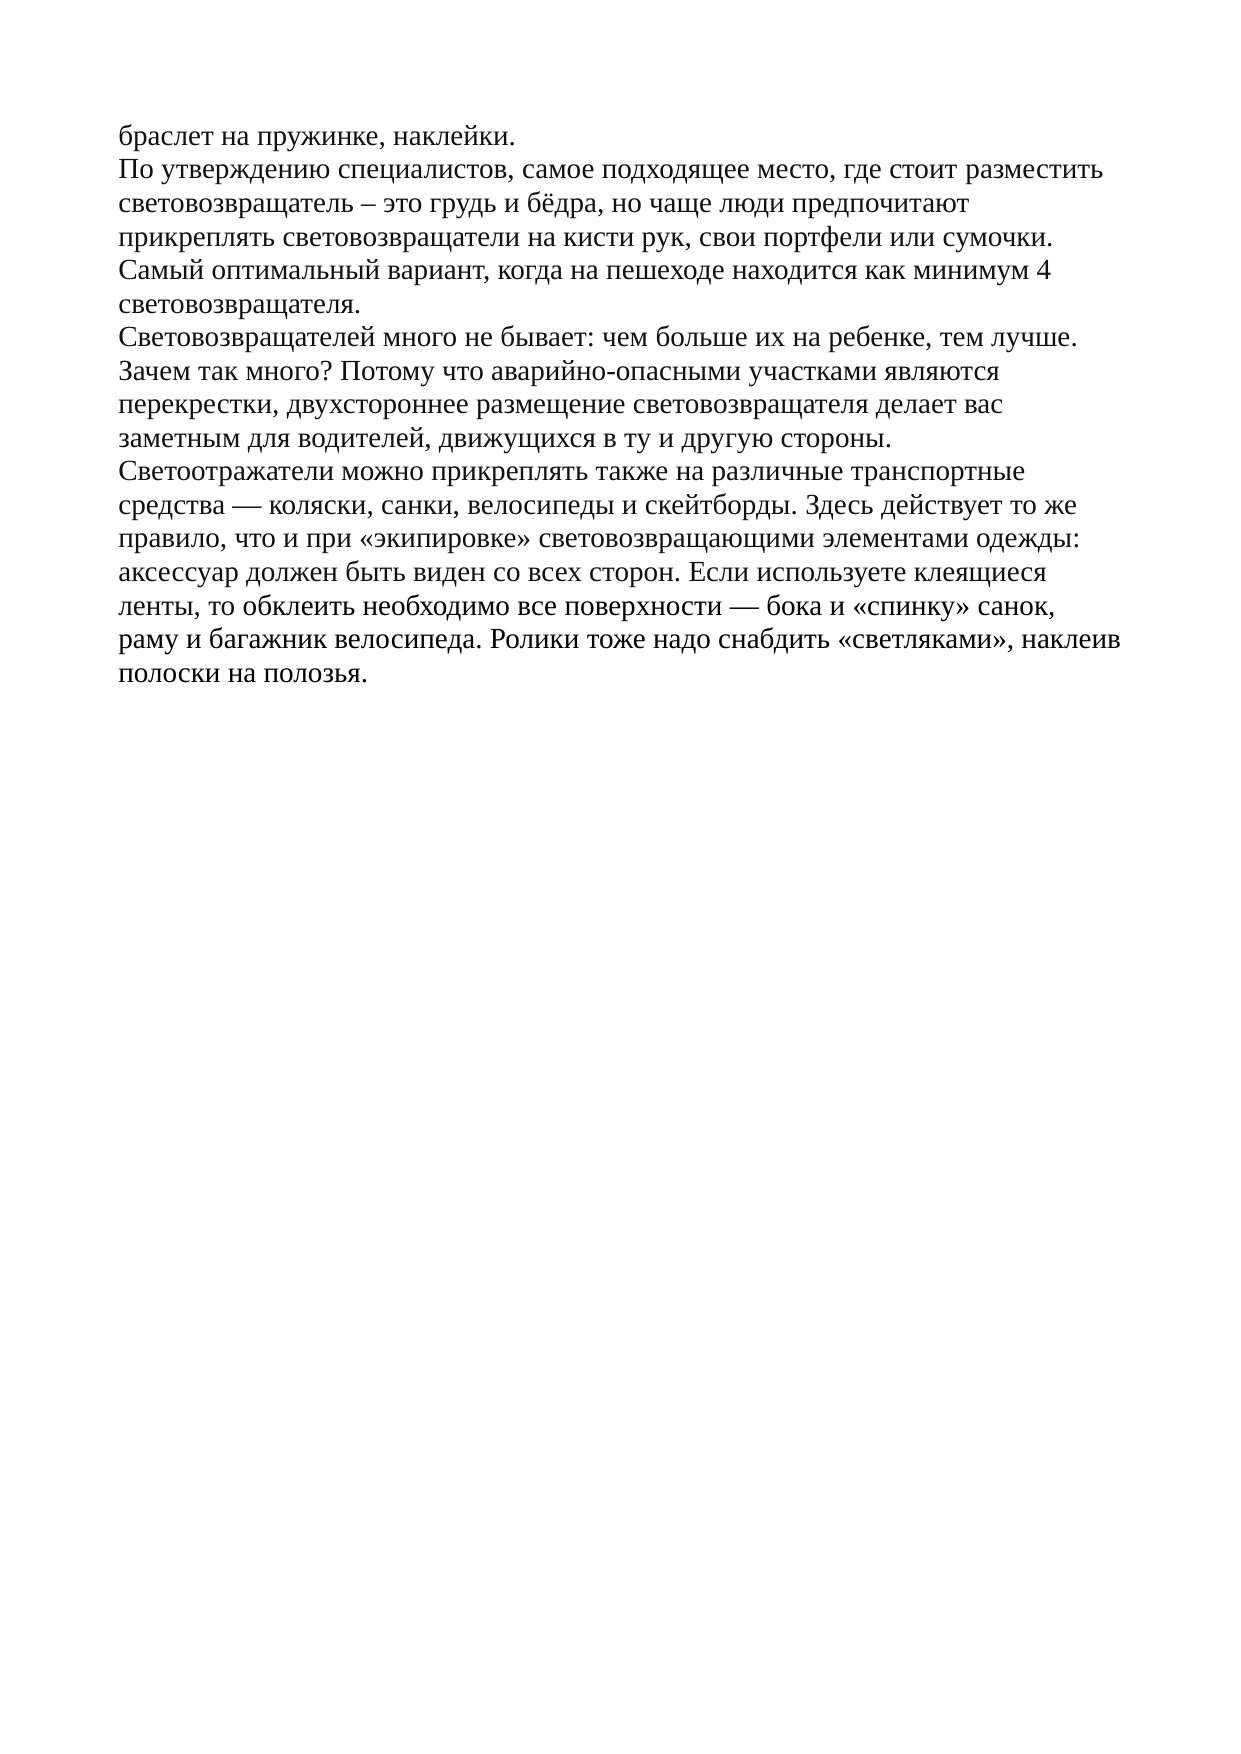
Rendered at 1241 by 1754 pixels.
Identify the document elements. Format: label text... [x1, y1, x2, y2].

text браслет на пружинке, наклейки. [118, 118, 1122, 152]
text По утверждению специалистов, самое подходящее место, где стоит разместить световозвращатель – это грудь и бёдра, но чаще люди предпочитают прикреплять световозвращатели на кисти рук, свои портфели или сумочки. Самый оптимальный вариант, когда на пешеходе находится как минимум 4 световозвращателя. [118, 152, 1122, 319]
text Светоотражатели можно прикреплять также на различные транспортные средства — коляски, санки, велосипеды и скейтборды. Здесь действует то же правило, что и при «экипировке» световозвращающими элементами одежды: аксессуар должен быть виден со всех сторон. Если используете клеящиеся ленты, то обклеить необходимо все поверхности — бока и «спинку» санок, раму и багажник велосипеда. Ролики тоже надо снабдить «светляками», наклеив полоски на полозья. [118, 453, 1122, 688]
text Световозвращателей много не бывает: чем больше их на ребенке, тем лучше. Зачем так много? Потому что аварийно-опасными участками являются перекрестки, двухстороннее размещение световозвращателя делает вас заметным для водителей, движущихся в ту и другую стороны. [118, 319, 1122, 453]
